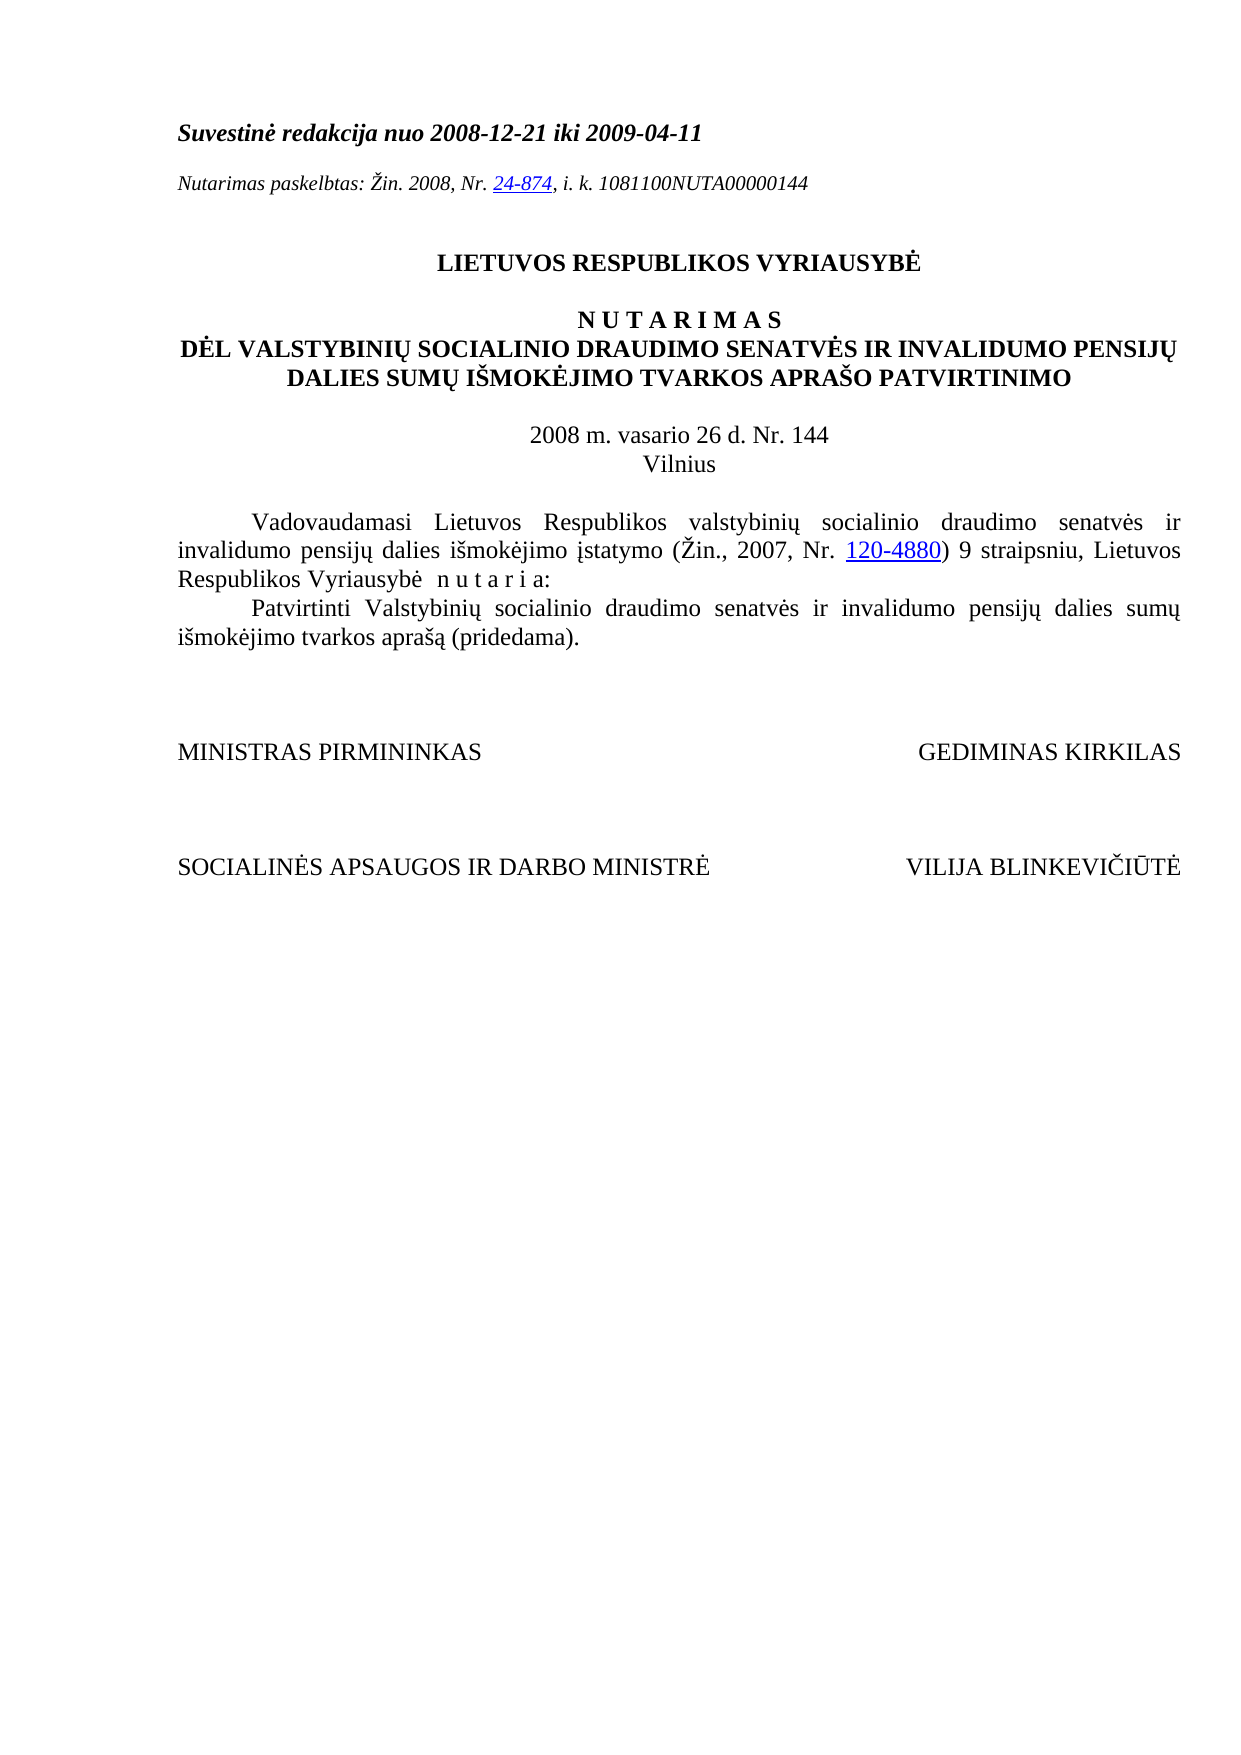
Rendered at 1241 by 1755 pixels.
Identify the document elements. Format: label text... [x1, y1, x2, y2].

text Suvestinė redakcija nuo 2008-12-21 iki 2009-04-11 [177, 118, 1181, 147]
text Socialinės apsaugos ir darbo ministrė Vilija Blinkevičiūtė [177, 852, 1181, 880]
text Ministras Pirmininkas Gediminas Kirkilas [177, 737, 1181, 765]
text N U T A R I M A S [177, 305, 1181, 334]
text Nutarimas paskelbtas: Žin. 2008, Nr. 24-874, i. k. 1081100NUTA00000144 [177, 171, 1181, 195]
text Vilnius [177, 449, 1181, 478]
text DĖL VALSTYBINIŲ SOCIALINIO DRAUDIMO SENATVĖS IR INVALIDUMO PENSIJŲ DALIES SUMŲ IŠMOKĖJIMO TVARKOS APRAŠO PATVIRTINIMO [177, 334, 1181, 392]
text LIETUVOS RESPUBLIKOS VYRIAUSYBĖ [177, 248, 1181, 277]
text Patvirtinti Valstybinių socialinio draudimo senatvės ir invalidumo pensijų dalies sumų išmokėjimo tvarkos aprašą (pridedama). [177, 593, 1181, 650]
text 2008 m. vasario 26 d. Nr. 144 [177, 420, 1181, 449]
text Vadovaudamasi Lietuvos Respublikos valstybinių socialinio draudimo senatvės ir invalidumo pensijų dalies išmokėjimo įstatymo (Žin., 2007, Nr. 120-4880) 9 straipsniu, Lietuvos Respublikos Vyriausybė nutaria: [177, 507, 1181, 593]
